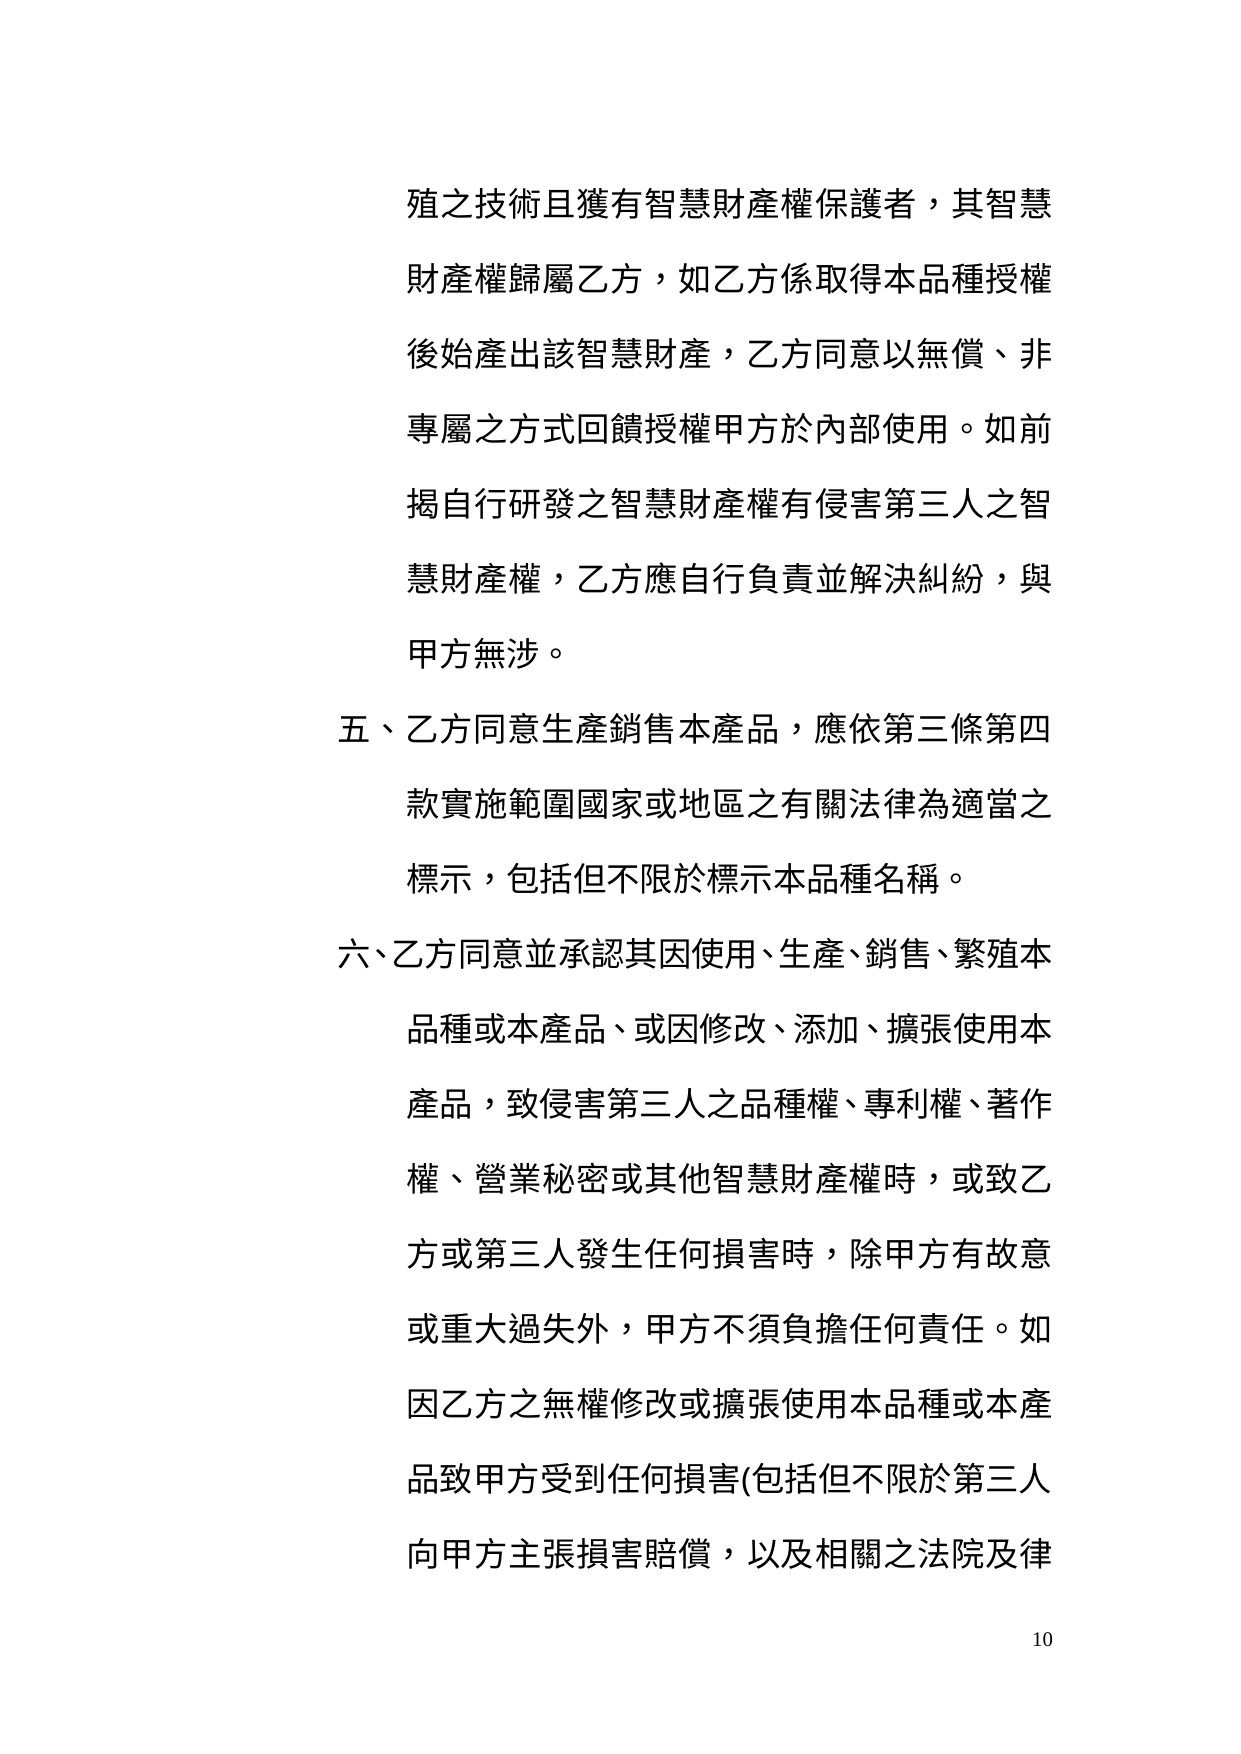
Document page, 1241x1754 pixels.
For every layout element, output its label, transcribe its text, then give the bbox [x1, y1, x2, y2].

text 六、乙方同意並承認其因使用、生產、銷售、繁殖本品種或本產品、或因修改、添加、擴張使用本產品，致侵害第三人之品種權、專利權、著作權、營業秘密或其他智慧財產權時，或致乙方或第三人發生任何損害時，除甲方有故意或重大過失外，甲方不須負擔任何責任。如因乙方之無權修改或擴張使用本品種或本產品致甲方受到任何損害(包括但不限於第三人向甲方主張損害賠償，以及相關之法院及律 [337, 914, 1053, 1589]
text 五、乙方同意生產銷售本產品，應依第三條第四款實施範圍國家或地區之有關法律為適當之標示，包括但不限於標示本品種名稱。 [337, 689, 1053, 914]
text 殖之技術且獲有智慧財產權保護者，其智慧財產權歸屬乙方，如乙方係取得本品種授權後始產出該智慧財產，乙方同意以無償、非專屬之方式回饋授權甲方於內部使用。如前揭自行研發之智慧財產權有侵害第三人之智慧財產權，乙方應自行負責並解決糾紛，與甲方無涉。 [337, 164, 1053, 689]
